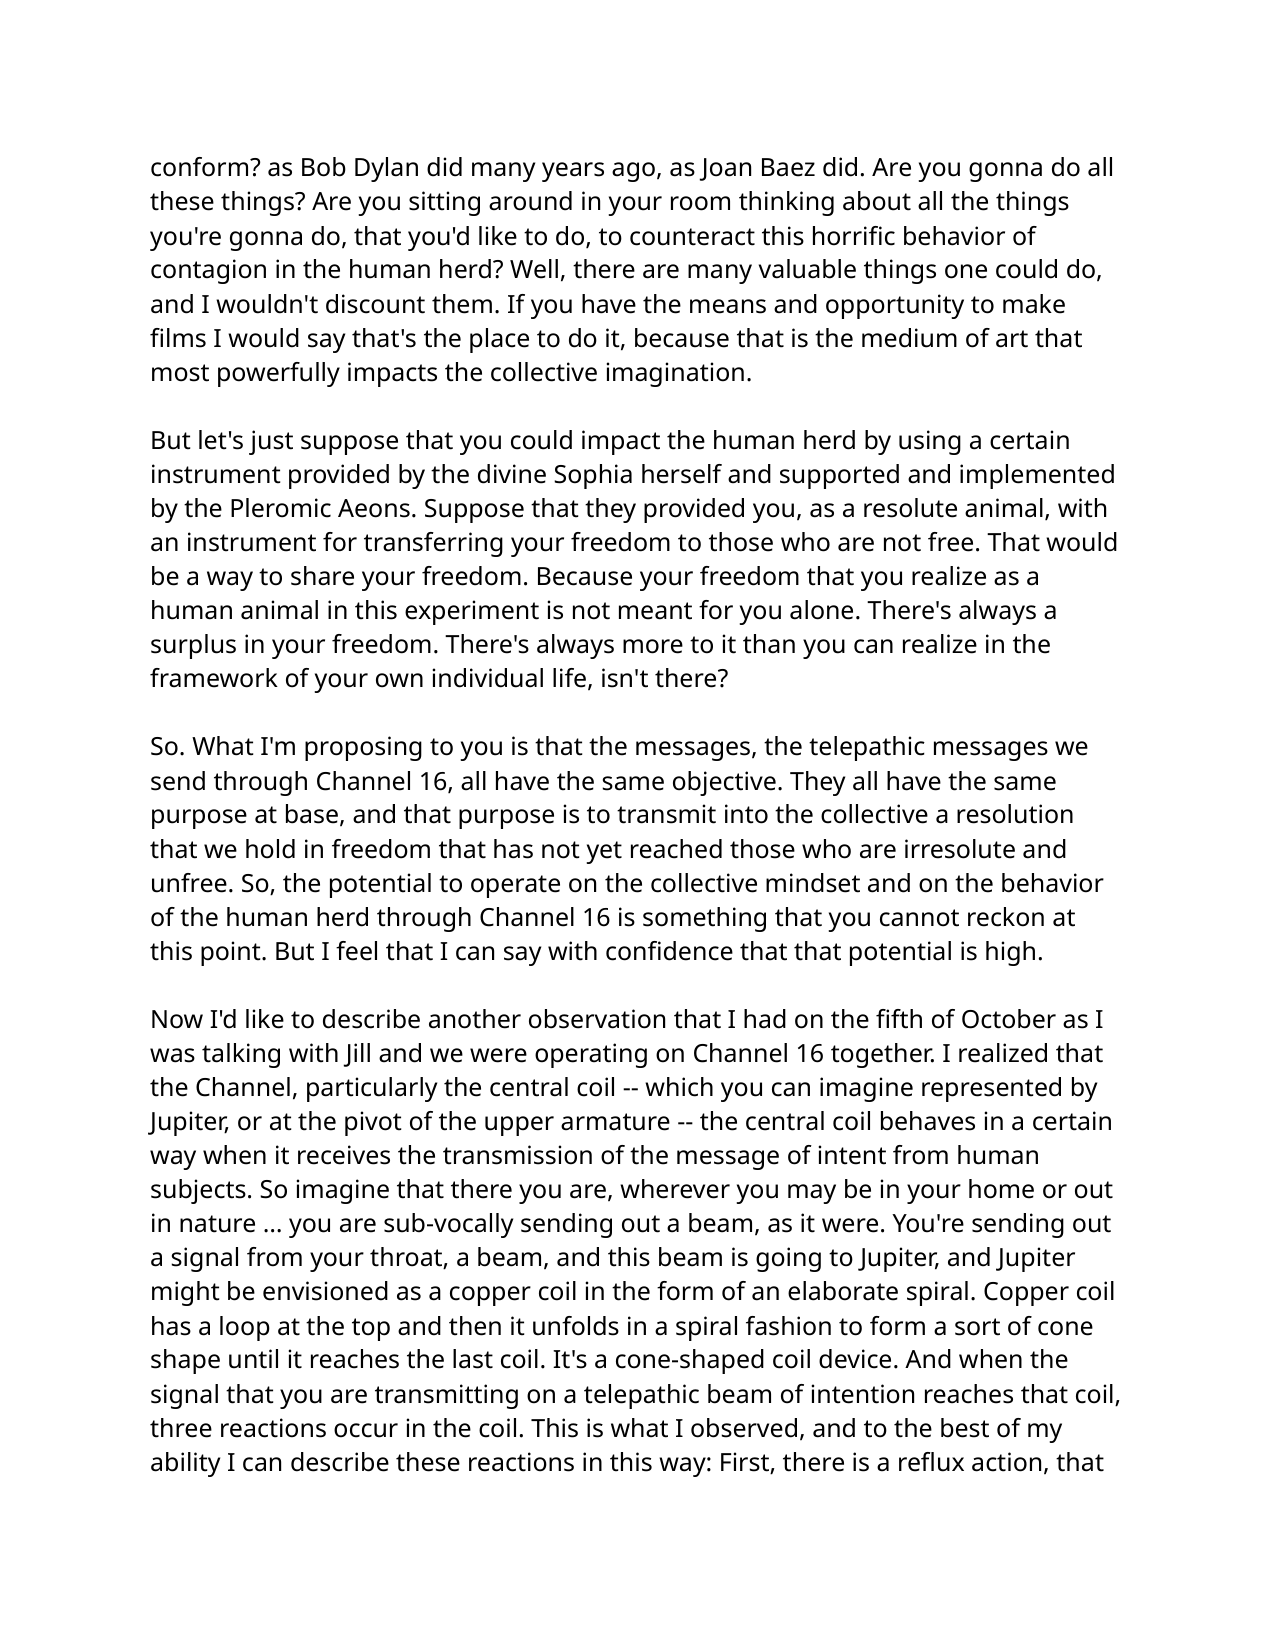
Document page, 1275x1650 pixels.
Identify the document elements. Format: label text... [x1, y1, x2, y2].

text So. What I'm proposing to you is that the messages, the telepathic messages we send through Channel 16, all have the same objective. They all have the same purpose at base, and that purpose is to transmit into the collective a resolution that we hold in freedom that has not yet reached those who are irresolute and unfree. So, the potential to operate on the collective mindset and on the behavior of the human herd through Channel 16 is something that you cannot reckon at this point. But I feel that I can say with confidence that that potential is high. [150, 729, 1125, 967]
text Now I'd like to describe another observation that I had on the fifth of October as I was talking with Jill and we were operating on Channel 16 together. I realized that the Channel, particularly the central coil -- which you can imagine represented by Jupiter, or at the pivot of the upper armature -- the central coil behaves in a certain way when it receives the transmission of the message of intent from human subjects. So imagine that there you are, wherever you may be in your home or out in nature … you are sub-vocally sending out a beam, as it were. You're sending out a signal from your throat, a beam, and this beam is going to Jupiter, and Jupiter might be envisioned as a copper coil in the form of an elaborate spiral. Copper coil has a loop at the top and then it unfolds in a spiral fashion to form a sort of cone shape until it reaches the last coil. It's a cone-shaped coil device. And when the signal that you are transmitting on a telepathic beam of intention reaches that coil, three reactions occur in the coil. This is what I observed, and to the best of my ability I can describe these reactions in this way: First, there is a reflux action, that [150, 1002, 1125, 1478]
text But let's just suppose that you could impact the human herd by using a certain instrument provided by the divine Sophia herself and supported and implemented by the Pleromic Aeons. Suppose that they provided you, as a resolute animal, with an instrument for transferring your freedom to those who are not free. That would be a way to share your freedom. Because your freedom that you realize as a human animal in this experiment is not meant for you alone. There's always a surplus in your freedom. There's always more to it than you can realize in the framework of your own individual life, isn't there? [150, 422, 1125, 695]
text conform? as Bob Dylan did many years ago, as Joan Baez did. Are you gonna do all these things? Are you sitting around in your room thinking about all the things you're gonna do, that you'd like to do, to counteract this horrific behavior of contagion in the human herd? Well, there are many valuable things one could do, and I wouldn't discount them. If you have the means and opportunity to make films I would say that's the place to do it, because that is the medium of art that most powerfully impacts the collective imagination. [150, 150, 1125, 388]
